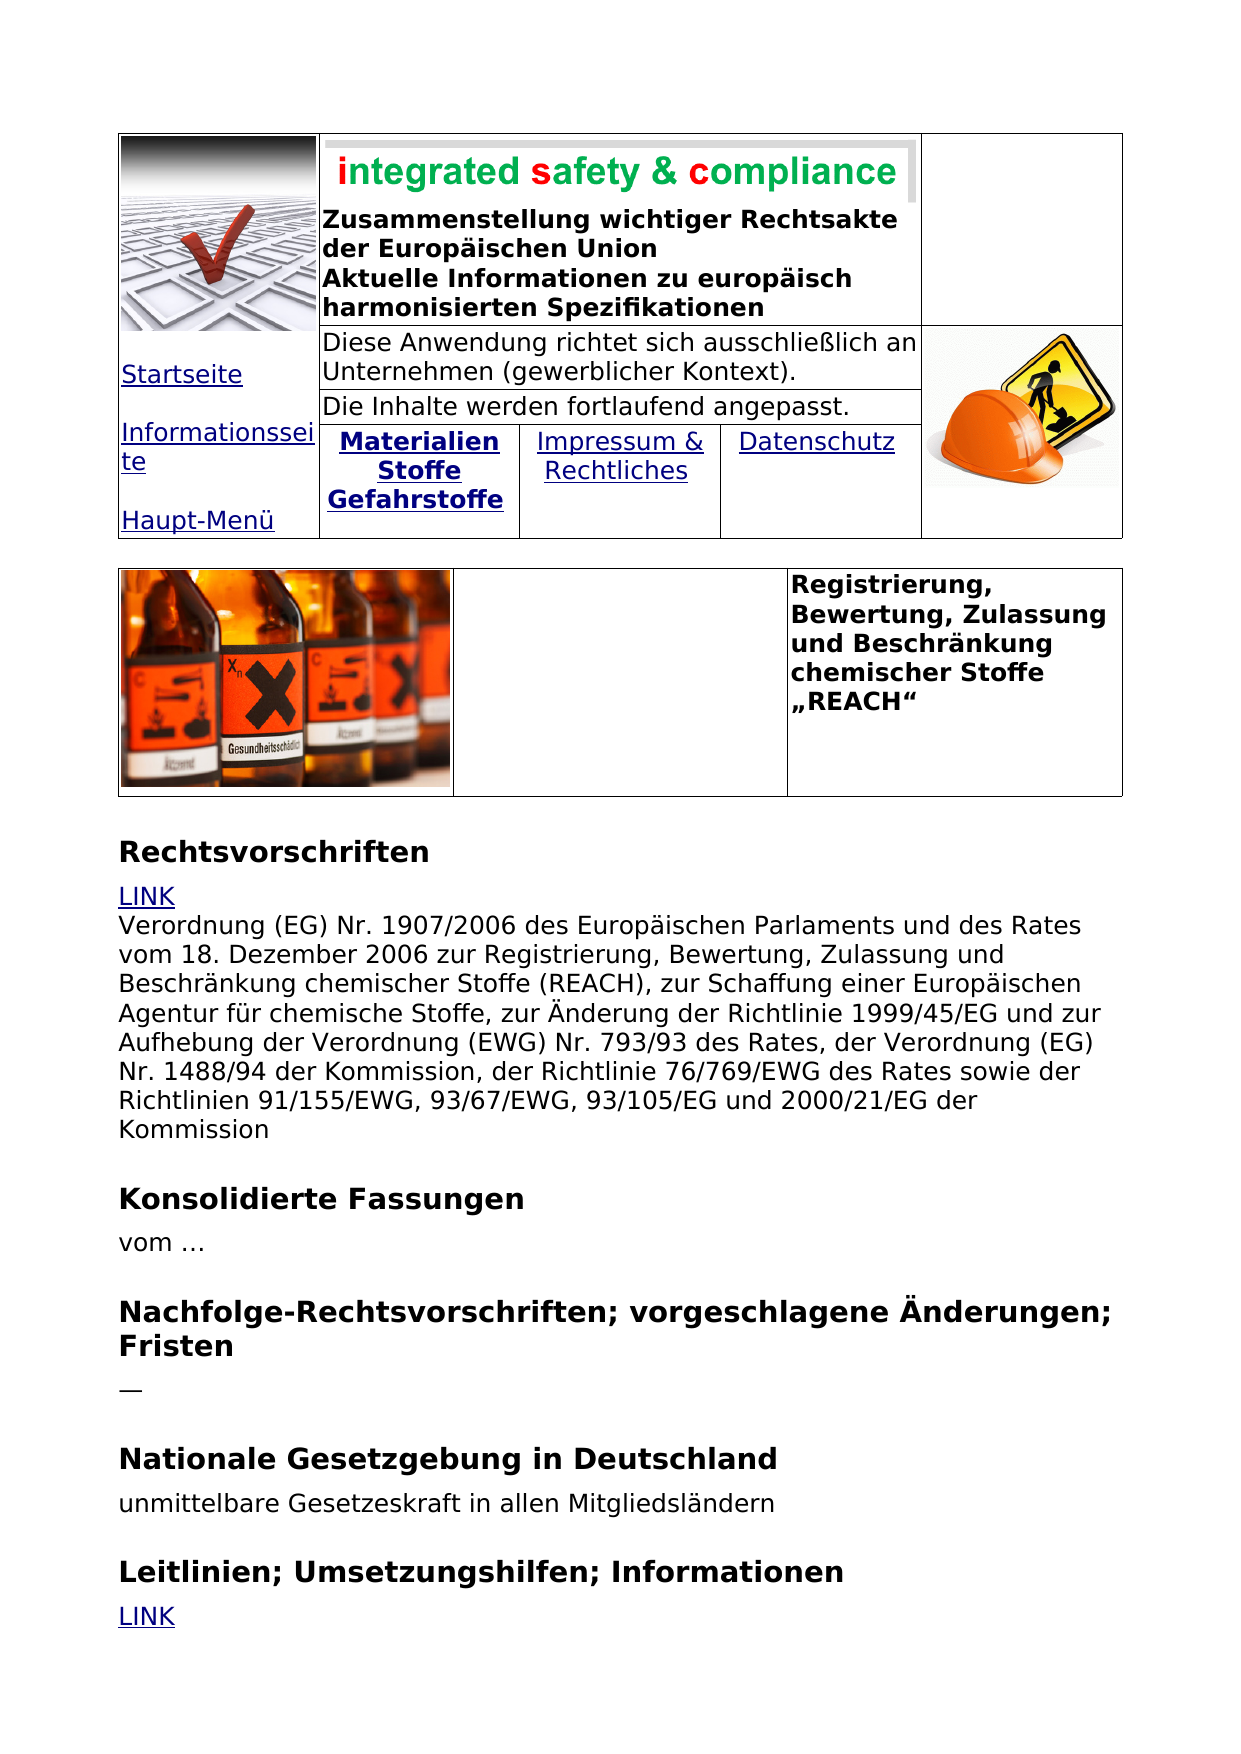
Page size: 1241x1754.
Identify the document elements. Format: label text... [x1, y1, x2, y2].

table_header Startseite Informationsseite Haupt-Menü [119, 134, 319, 538]
text unmittelbare Gesetzeskraft in allen Mitgliedsländern [118, 1489, 1122, 1518]
table_header [119, 569, 453, 796]
text LINK [118, 1602, 1122, 1631]
table_cell Die Inhalte werden fortlaufend angepasst. [320, 390, 921, 424]
subtitle Nachfolge-Rechtsvorschriften; vorgeschlagene Änderungen; Fristen [118, 1295, 1122, 1363]
table_header [922, 134, 1122, 325]
table_header Zusammenstellung wichtiger Rechtsakte der Europäischen Union Aktuelle Informationen zu europäisch harmonisierten Spezifikationen [320, 134, 921, 325]
subtitle Leitlinien; Umsetzungshilfen; Informationen [118, 1555, 1122, 1589]
table_cell Diese Anwendung richtet sich ausschließlich an Unternehmen (gewerblicher Kontext). [320, 326, 921, 389]
subtitle Konsolidierte Fassungen [118, 1182, 1122, 1216]
table_cell Impressum & Rechtliches [520, 425, 720, 538]
picture [121, 136, 316, 331]
subtitle Rechtsvorschriften [118, 836, 1122, 869]
table_cell Datenschutz [721, 425, 921, 538]
text vom … [118, 1228, 1122, 1258]
table_cell Materialien Stoffe Gefahrstoffe [320, 425, 519, 538]
table_cell [922, 326, 1122, 538]
picture [121, 570, 450, 787]
table_header [454, 569, 787, 796]
subtitle Nationale Gesetzgebung in Deutschland [118, 1442, 1122, 1476]
text — [118, 1376, 1122, 1405]
text LINK Verordnung (EG) Nr. 1907/2006 des Europäischen Parlaments und des Rates vom 18. Dezember 2006 zur Registrierung, Bewertung, Zulassung und Beschränkung chemischer Stoffe (REACH), zur Schaffung einer Europäischen Agentur für chemische Stoffe, zur Änderung der Richtlinie 1999/45/EG und zur Aufhebung der Verordnung (EWG) Nr. 793/93 des Rates, der Verordnung (EG) Nr. 1488/94 der Kommission, der Richtlinie 76/769/EWG des Rates sowie der Richtlinien 91/155/EWG, 93/67/EWG, 93/105/EG und 2000/21/EG der Kommission [118, 882, 1122, 1144]
picture [321, 136, 919, 206]
picture [924, 328, 1120, 488]
table_header Registrierung, Bewertung, Zulassung und Beschränkung chemischer Stoffe „REACH“ [788, 569, 1122, 796]
